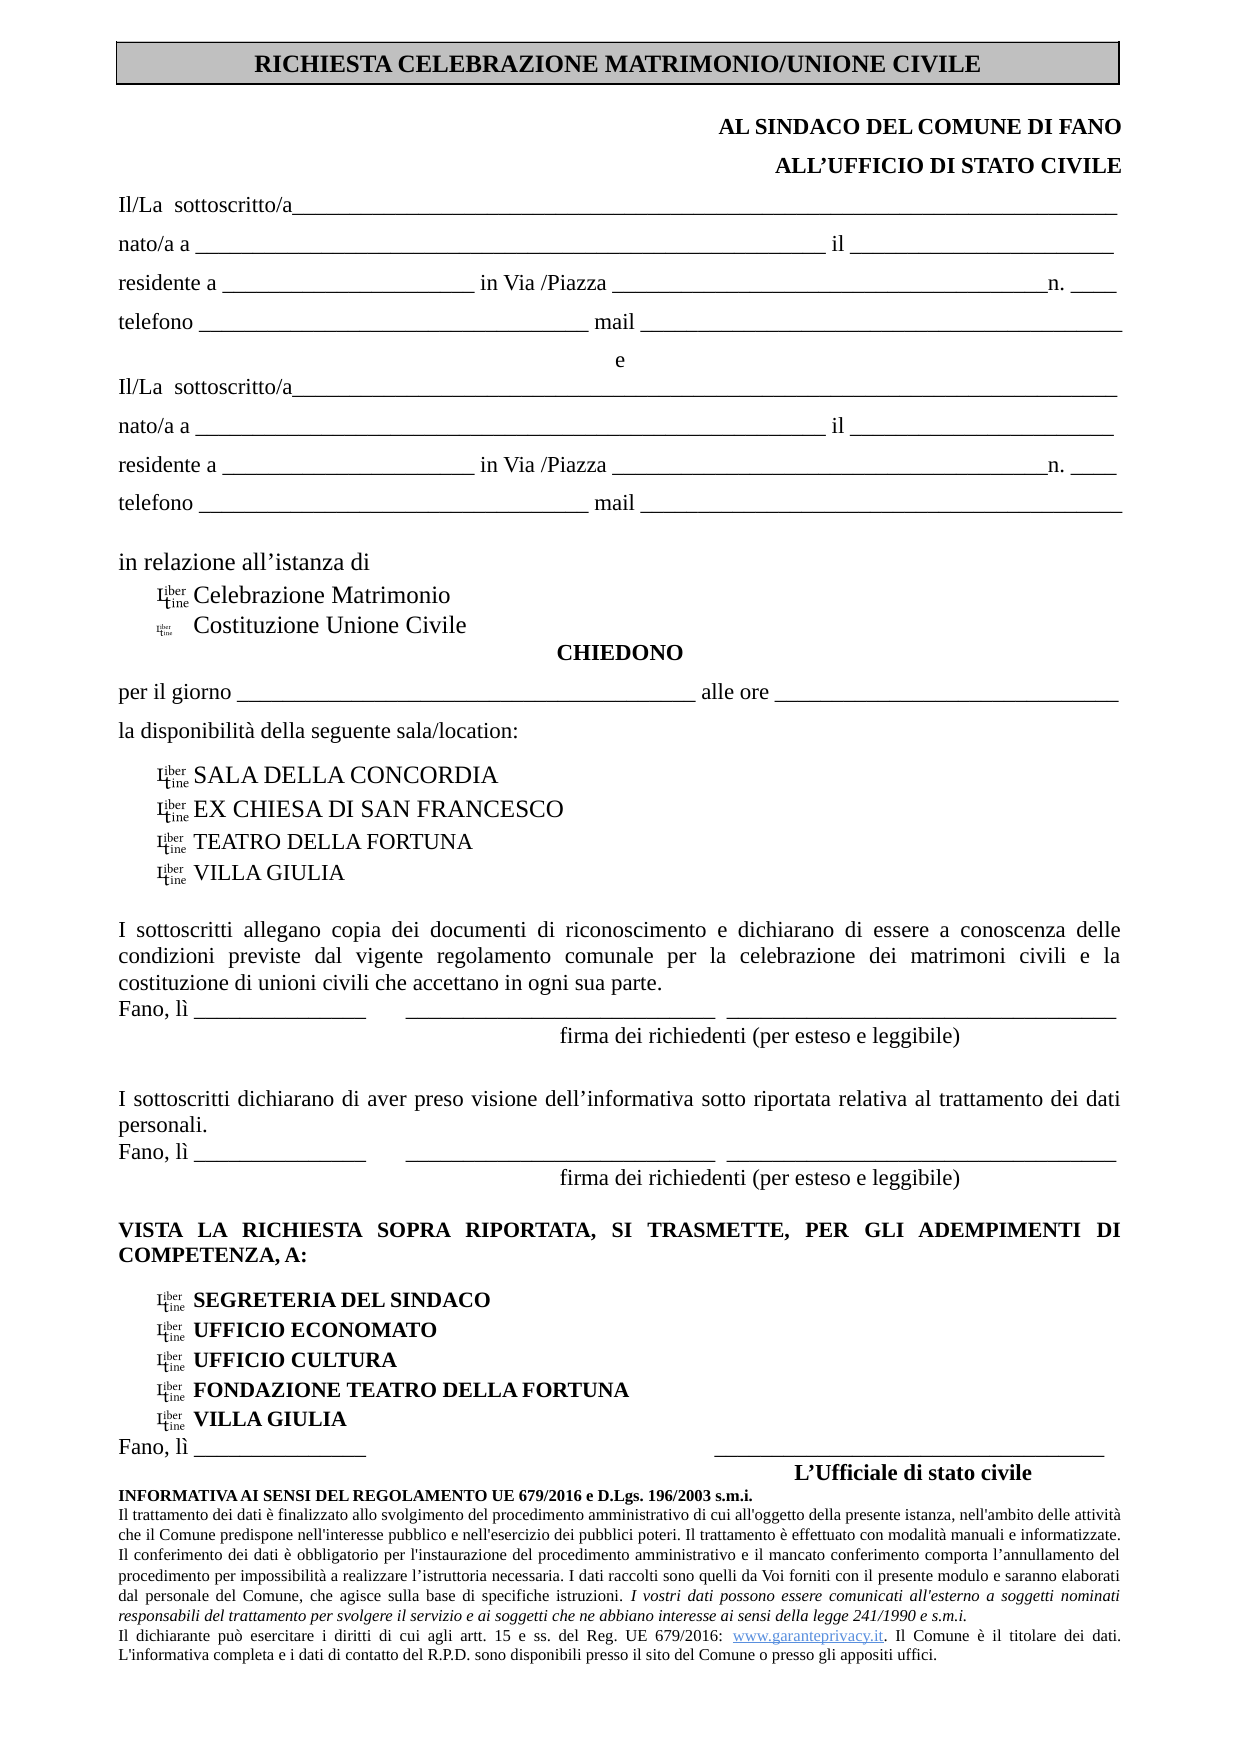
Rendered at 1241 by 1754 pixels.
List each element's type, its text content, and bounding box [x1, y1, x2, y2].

text L’Ufficiale di stato civile [118, 1459, 1122, 1486]
text Il dichiarante può esercitare i diritti di cui agli artt. 15 e ss. del Reg. UE 679/2016: www.garanteprivacy.it. Il Comune è il titolare dei dati. L'informativa completa e i dati di contatto del R.P.D. sono disponibili presso il sito del Comune o presso gli appositi uffici. [118, 1626, 1122, 1664]
text Il/La sottoscritto/a________________________________________________________________________ [118, 191, 1122, 217]
text INFORMATIVA AI SENSI DEL REGOLAMENTO UE 679/2016 e D.Lgs. 196/2003 s.m.i. [118, 1486, 1122, 1505]
text e [118, 347, 1122, 373]
text Fano, lì _______________ ___________________________ __________________________________ [118, 995, 1122, 1022]
list EX CHIESA DI SAN FRANCESCO [156, 791, 1122, 825]
text firma dei richiedenti (per esteso e leggibile) [118, 1022, 1122, 1048]
text nato/a a _______________________________________________________ il _______________________ [118, 230, 1122, 256]
list TEATRO DELLA FORTUNA [156, 825, 1122, 856]
list Costituzione Unione Civile [156, 610, 1122, 639]
text ALL’UFFICIO DI STATO CIVILE [118, 152, 1122, 179]
text AL SINDACO DEL COMUNE DI FANO [118, 113, 1122, 140]
list Celebrazione Matrimonio [156, 576, 1122, 610]
text Il trattamento dei dati è finalizzato allo svolgimento del procedimento amministrativo di cui all'oggetto della presente istanza, nell'ambito delle attività che il Comune predispone nell'interesse pubblico e nell'esercizio dei pubblici poteri. Il trattamento è effettuato con modalità manuali e informatizzate. Il conferimento dei dati è obbligatorio per l'instaurazione del procedimento amministrativo e il mancato conferimento comporta l’annullamento del procedimento per impossibilità a realizzare l’istruttoria necessaria. I dati raccolti sono quelli da Voi forniti con il presente modulo e saranno elaborati dal personale del Comune, che agisce sulla base di specifiche istruzioni. I vostri dati possono essere comunicati all'esterno a soggetti nominati responsabili del trattamento per svolgere il servizio e ai soggetti che ne abbiano interesse ai sensi della legge 241/1990 e s.m.i. [118, 1505, 1122, 1625]
text nato/a a _______________________________________________________ il _______________________ [118, 412, 1122, 438]
text Fano, lì _______________ ___________________________ __________________________________ [118, 1138, 1122, 1164]
text telefono __________________________________ mail _____­_____________________________________ [118, 489, 1122, 516]
text residente a ______________________ in Via /Piazza ______________________________________n. ____ [118, 451, 1122, 477]
text la disponibilità della seguente sala/location: [118, 717, 1122, 744]
list UFFICIO ECONOMATO [156, 1314, 1122, 1344]
list VILLA GIULIA [156, 1403, 1122, 1433]
text Il/La sottoscritto/a________________________________________________________________________ [118, 373, 1122, 399]
text Fano, lì _______________ __________________________________ [118, 1433, 1122, 1459]
text telefono __________________________________ mail _____­_____________________________________ [118, 308, 1122, 334]
list SALA DELLA CONCORDIA [156, 757, 1122, 791]
list UFFICIO CULTURA [156, 1344, 1122, 1373]
text VISTA LA RICHIESTA SOPRA RIPORTATA, SI TRASMETTE, PER GLI ADEMPIMENTI DI COMPETENZA, A: [118, 1217, 1122, 1267]
text residente a ______________________ in Via /Piazza ______________________________________n. ____ [118, 269, 1122, 295]
text in relazione all’istanza di [118, 547, 1122, 576]
text per il giorno ________________________________________ alle ore ______________________________ [118, 678, 1122, 704]
table_header RICHIESTA CELEBRAZIONE MATRIMONIO/UNIONE CIVILE [117, 43, 1118, 83]
list SEGRETERIA DEL SINDACO [156, 1284, 1122, 1314]
text firma dei richiedenti (per esteso e leggibile) [118, 1164, 1122, 1191]
text I sottoscritti dichiarano di aver preso visione dell’informativa sotto riportata relativa al trattamento dei dati personali. [118, 1085, 1122, 1138]
list FONDAZIONE TEATRO DELLA FORTUNA [156, 1373, 1122, 1403]
list VILLA GIULIA [156, 856, 1122, 887]
text CHIEDONO [118, 639, 1122, 665]
text I sottoscritti allegano copia dei documenti di riconoscimento e dichiarano di essere a conoscenza delle condizioni previste dal vigente regolamento comunale per la celebrazione dei matrimoni civili e la costituzione di unioni civili che accettano in ogni sua parte. [118, 916, 1122, 995]
